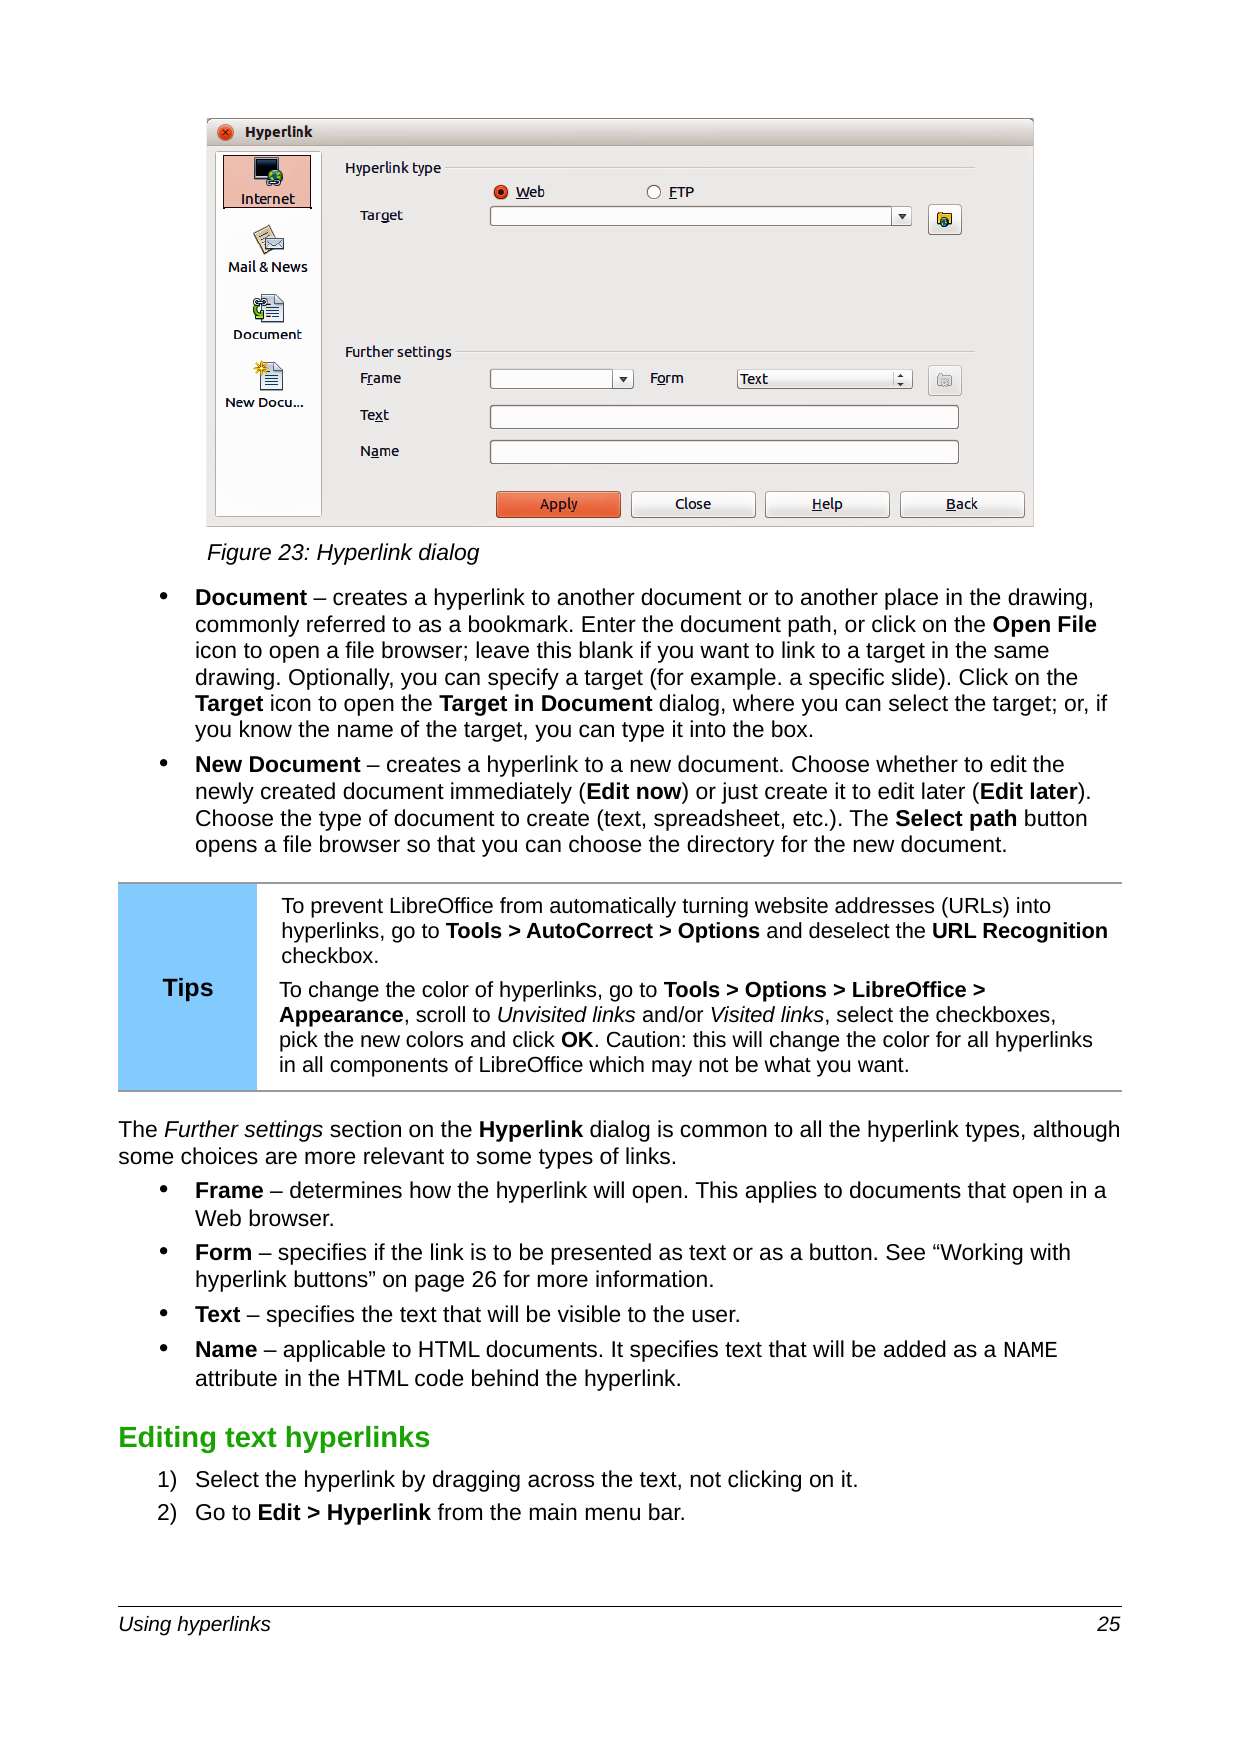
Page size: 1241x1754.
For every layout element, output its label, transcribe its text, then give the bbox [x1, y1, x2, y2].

table_header To prevent LibreOffice from automatically turning website addresses (URLs) into hyperlinks, go to Tools > AutoCorrect > Options and deselect the URL Recognition checkbox. To change the color of hyperlinks, go to Tools > Options > LibreOffice > Appearance, scroll to Unvisited links and/or Visited links, select the checkboxes, pick the new colors and click OK. Caution: this will change the color for all hyperlinks in all components of LibreOffice which may not be what you want. [258, 884, 1122, 1090]
list Form – specifies if the link is to be presented as text or as a button. See “Working with hyperlink buttons” on page 26 for more information. [156, 1237, 1122, 1293]
list Text – specifies the text that will be visible to the user. [156, 1299, 1122, 1328]
text Figure 23: Hyperlink dialog [207, 539, 1033, 565]
list Name – applicable to HTML documents. It specifies text that will be added as a NAME attribute in the HTML code behind the hyperlink. [156, 1334, 1122, 1391]
list The Further settings section on the Hyperlink dialog is common to all the hyperlink types, although some choices are more relevant to some types of links. [118, 1116, 1122, 1169]
table_header Tips [118, 884, 257, 1090]
list Select the hyperlink by dragging across the text, not clicking on it. [177, 1466, 1122, 1492]
list Document – creates a hyperlink to another document or to another place in the drawing, commonly referred to as a bookmark. Enter the document path, or click on the Open File icon to open a file browser; leave this blank if you want to link to a target in the same drawing. Optionally, you can specify a target (for example. a specific slide). Click on the Target icon to open the Target in Document dialog, where you can select the target; or, if you know the name of the target, you can type it into the box. [156, 582, 1122, 743]
picture [206, 118, 1034, 527]
list New Document – creates a hyperlink to a new document. Choose whether to edit the newly created document immediately (Edit now) or just create it to edit later (Edit later). Choose the type of document to create (text, spreadsheet, etc.). The Select path button opens a file browser so that you can choose the directory for the new document. [156, 749, 1122, 857]
list Frame – determines how the hyperlink will open. This applies to documents that open in a Web browser. [156, 1176, 1122, 1231]
list Go to Edit > Hyperlink from the main menu bar. [177, 1499, 1122, 1525]
subtitle Editing text hyperlinks [118, 1420, 1122, 1454]
